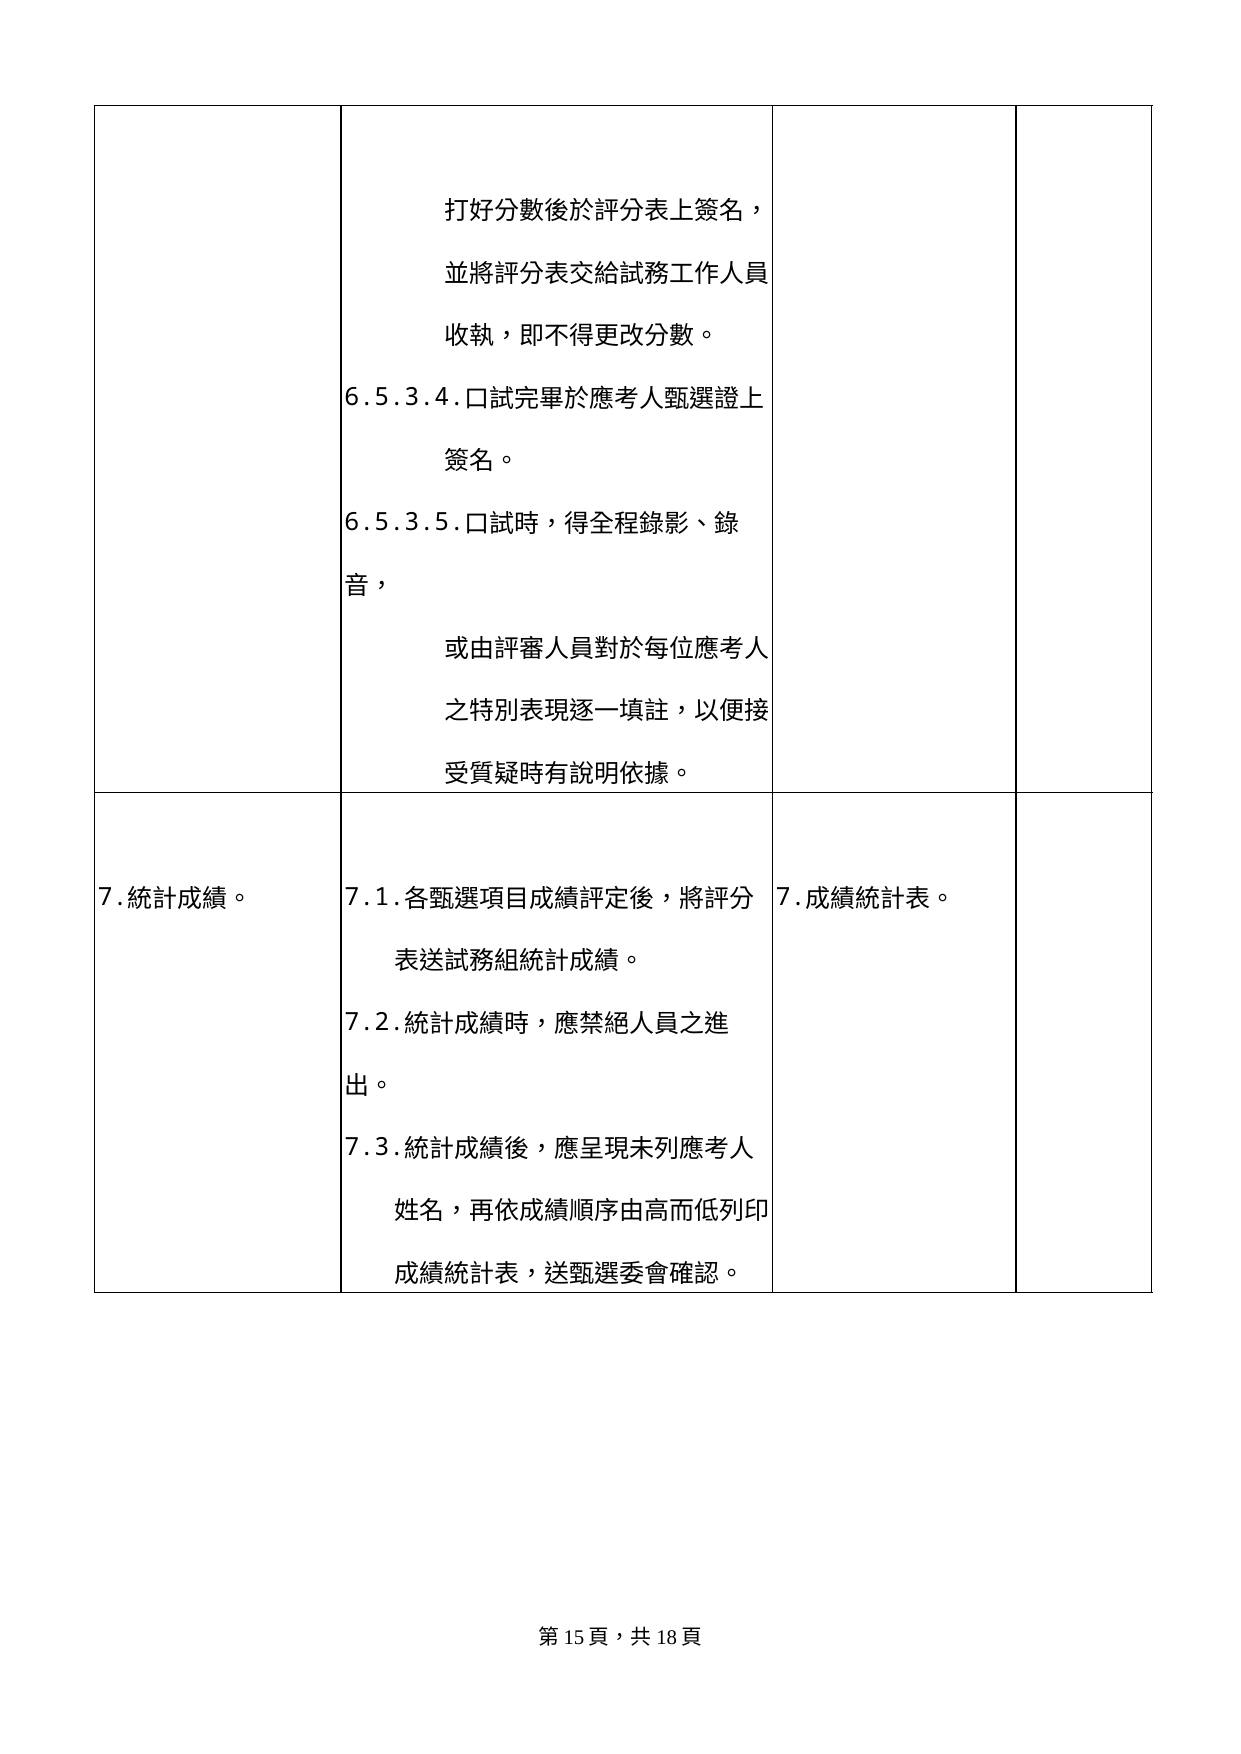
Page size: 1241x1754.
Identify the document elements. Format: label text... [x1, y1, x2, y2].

table_cell 7.統計成績。 [95, 793, 340, 1292]
table_cell [95, 106, 340, 792]
table_cell 7.成績統計表。 [773, 793, 1015, 1292]
table_cell 打好分數後於評分表上簽名， 並將評分表交給試務工作人員 收執，即不得更改分數。 6.5.3.4.口試完畢於應考人甄選證上簽名。 6.5.3.5.口試時，得全程錄影、錄音， 或由評審人員對於每位應考人 之特別表現逐一填註，以便接 受質疑時有說明依據。 [342, 106, 772, 792]
table_cell [773, 106, 1015, 792]
table_cell 7.1.各甄選項目成績評定後，將評分表送試務組統計成績。 7.2.統計成績時，應禁絕人員之進出。 7.3.統計成績後，應呈現未列應考人姓名，再依成績順序由高而低列印成績統計表，送甄選委會確認。 [342, 793, 772, 1292]
table_cell [1017, 793, 1151, 1292]
table_cell [1017, 106, 1151, 792]
